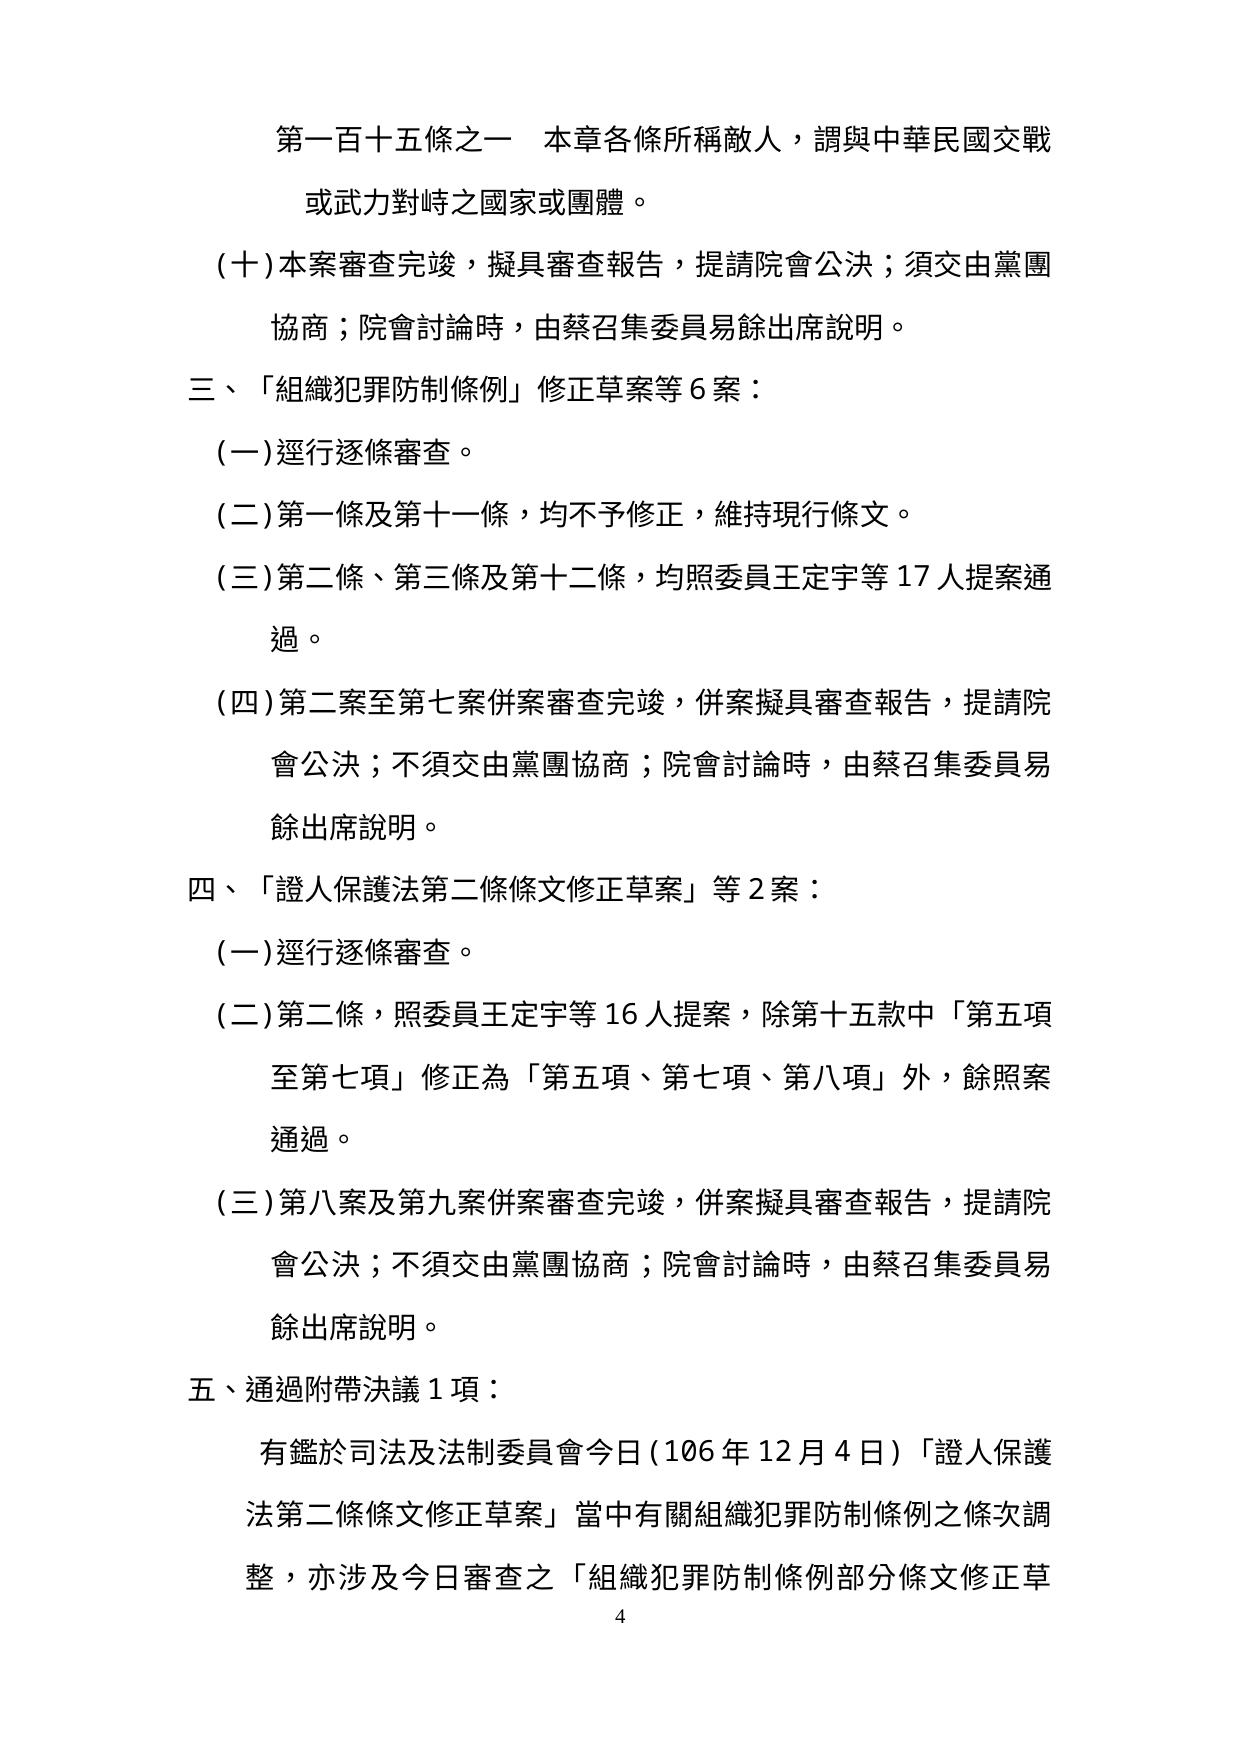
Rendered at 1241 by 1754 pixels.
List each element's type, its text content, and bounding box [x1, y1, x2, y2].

text 四、「證人保護法第二條條文修正草案」等2案： [187, 846, 1053, 909]
text (一)逕行逐條審查。 [212, 409, 1053, 471]
text (二)第一條及第十一條，均不予修正，維持現行條文。 [212, 471, 1053, 534]
text 五、通過附帶決議1項： [187, 1346, 1053, 1409]
text (四)第二案至第七案併案審查完竣，併案擬具審查報告，提請院會公決；不須交由黨團協商；院會討論時，由蔡召集委員易餘出席說明。 [212, 659, 1053, 846]
text (十)本案審查完竣，擬具審查報告，提請院會公決；須交由黨團協商；院會討論時，由蔡召集委員易餘出席說明。 [212, 221, 1053, 346]
text 第一百十五條之一 本章各條所稱敵人，謂與中華民國交戰或武力對峙之國家或團體。 [275, 96, 1053, 221]
text (三)第二條、第三條及第十二條，均照委員王定宇等17人提案通過。 [212, 534, 1053, 659]
text (一)逕行逐條審查。 [212, 909, 1053, 971]
text (二)第二條，照委員王定宇等16人提案，除第十五款中「第五項至第七項」修正為「第五項、第七項、第八項」外，餘照案通過。 [212, 971, 1053, 1159]
text 三、「組織犯罪防制條例」修正草案等6案： [187, 346, 1053, 409]
text (三)第八案及第九案併案審查完竣，併案擬具審查報告，提請院會公決；不須交由黨團協商；院會討論時，由蔡召集委員易餘出席說明。 [212, 1159, 1053, 1346]
text 有鑑於司法及法制委員會今日(106年12月4日)「證人保護法第二條條文修正草案」當中有關組織犯罪防制條例之條次調整，亦涉及今日審查之「組織犯罪防制條例部分條文修正草 [187, 1409, 1053, 1596]
